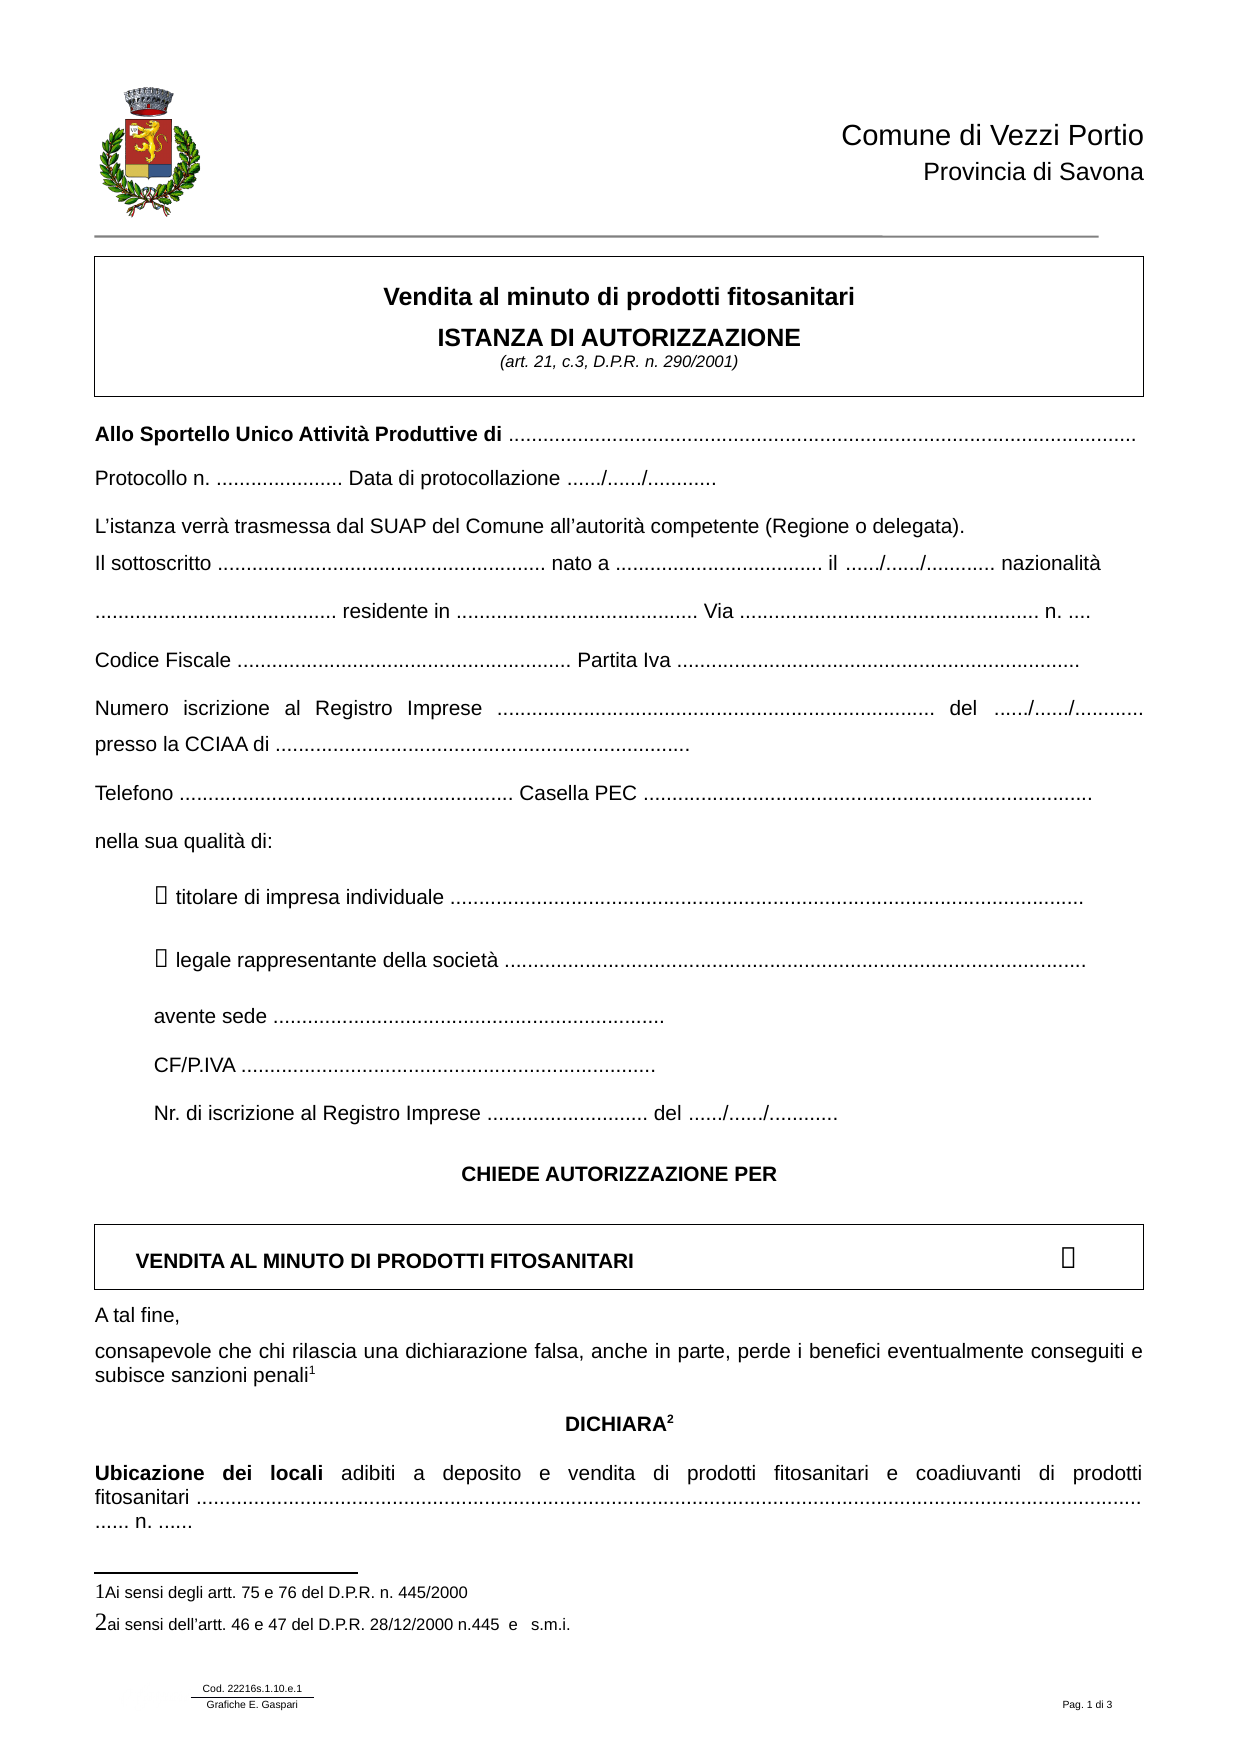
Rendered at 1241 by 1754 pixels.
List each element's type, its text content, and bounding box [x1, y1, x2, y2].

text Protocollo n. ...................... Data di protocollazione ....../....../............ [94, 466, 1144, 490]
table_header Vendita al minuto di prodotti fitosanitari ISTANZA DI AUTORIZZAZIONE (art. 21, c.3, D.P.R. n. 290/2001) [95, 257, 1143, 396]
text CHIEDE AUTORIZZAZIONE PER [94, 1162, 1144, 1186]
text Codice Fiscale .......................................................... Partita Iva ...................................................................... [94, 648, 1144, 672]
text Provincia di Savona [200, 157, 1144, 185]
text consapevole che chi rilascia una dichiarazione falsa, anche in parte, perde i benefici eventualmente conseguiti e subisce sanzioni penali [94, 1339, 1144, 1387]
text avente sede .................................................................... [153, 1004, 1144, 1028]
text DICHIARA [94, 1412, 1144, 1436]
text Ai sensi degli artt. 75 e 76 del D.P.R. n. 445/2000 [94, 1579, 1144, 1603]
text nella sua qualità di: [94, 829, 1144, 853]
text CF/P.IVA ........................................................................ [153, 1053, 1144, 1077]
text A tal fine, [94, 1303, 1144, 1327]
text  titolare di impresa individuale .............................................................................................................. [153, 877, 1144, 911]
text  legale rappresentante della società ..................................................................................................... [153, 941, 1144, 975]
text Comune di Vezzi Portio [200, 118, 1144, 152]
text Telefono .......................................................... Casella PEC .............................................................................. [94, 780, 1144, 804]
text Allo Sportello Unico Attività Produttive di ............................................................................................................. [94, 422, 1144, 446]
text L’istanza verrà trasmessa dal SUAP del Comune all’autorità competente (Regione o delegata). [94, 514, 1144, 538]
text .......................................... residente in .......................................... Via .................................................... n. .... [94, 599, 1144, 623]
text ai sensi dell’artt. 46 e 47 del D.P.R. 28/12/2000 n.445 e s.m.i. [94, 1607, 1144, 1636]
text Ubicazione dei locali adibiti a deposito e vendita di prodotti fitosanitari e coadiuvanti di prodotti fitosanitari .......................................................................................................................................................................... n. ...... [94, 1461, 1144, 1533]
text Il sottoscritto ......................................................... nato a .................................... il ....../....../............ nazionalità [94, 551, 1144, 575]
text Nr. di iscrizione al Registro Imprese ............................ del ....../....../............ [153, 1101, 1144, 1125]
text Numero iscrizione al Registro Imprese ............................................................................ del ....../....../............ presso la CCIAA di ........................................................................ [94, 696, 1144, 756]
picture [98, 87, 200, 219]
table_header VENDITA AL MINUTO DI PRODOTTI FITOSANITARI  [95, 1225, 1143, 1289]
